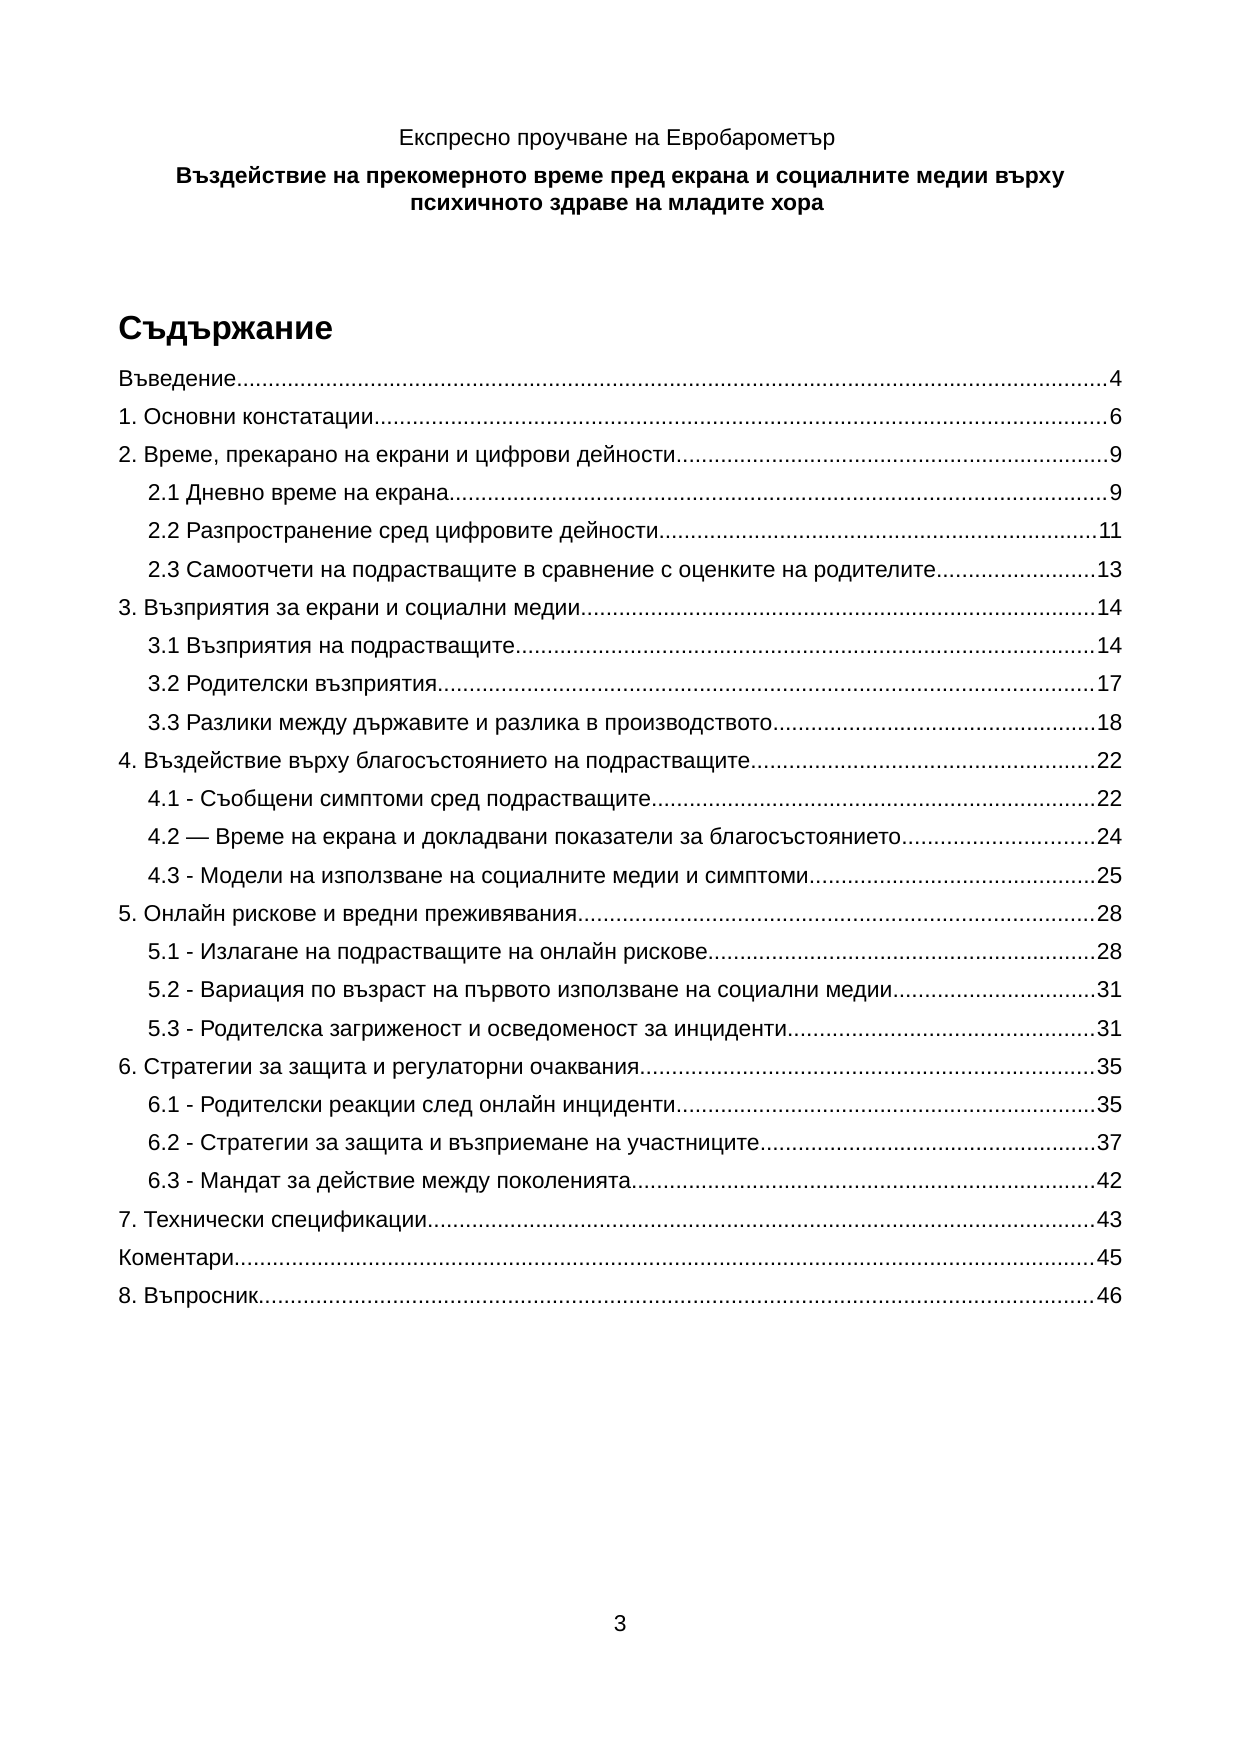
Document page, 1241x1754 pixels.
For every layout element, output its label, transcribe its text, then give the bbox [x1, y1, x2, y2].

text 2.2 Разпространение сред цифровите дейности 11 [148, 517, 1122, 544]
text 6.3 - Мандат за действие между поколенията 42 [148, 1167, 1122, 1194]
text 8. Въпросник 46 [118, 1282, 1122, 1308]
text 5. Онлайн рискове и вредни преживявания 28 [118, 900, 1122, 926]
text 2.1 Дневно време на екрана 9 [148, 479, 1122, 506]
text 4. Въздействие върху благосъстоянието на подрастващите 22 [118, 747, 1122, 773]
text 2. Време, прекарано на екрани и цифрови дейности 9 [118, 441, 1122, 467]
text 3.1 Възприятия на подрастващите 14 [148, 632, 1122, 658]
text 3.3 Разлики между държавите и разлика в производството 18 [148, 709, 1122, 735]
text 3. Възприятия за екрани и социални медии 14 [118, 594, 1122, 620]
text 6.2 - Стратегии за защита и възприемане на участниците 37 [148, 1129, 1122, 1156]
text 6. Стратегии за защита и регулаторни очаквания 35 [118, 1053, 1122, 1079]
text 2.3 Самоотчети на подрастващите в сравнение с оценките на родителите 13 [148, 556, 1122, 582]
text 3.2 Родителски възприятия 17 [148, 670, 1122, 697]
text 6.1 - Родителски реакции след онлайн инциденти 35 [148, 1091, 1122, 1117]
text Въведение 4 [118, 364, 1122, 391]
text 1. Основни констатации 6 [118, 403, 1122, 429]
text 5.3 - Родителска загриженост и осведоменост за инциденти 31 [148, 1014, 1122, 1041]
text 4.1 - Съобщени симптоми сред подрастващите 22 [148, 785, 1122, 811]
text 4.2 — Време на екрана и докладвани показатели за благосъстоянието 24 [148, 823, 1122, 850]
text Коментари 45 [118, 1244, 1122, 1270]
subtitle Съдържание [118, 308, 1122, 346]
text 5.2 - Вариация по възраст на първото използване на социални медии 31 [148, 976, 1122, 1003]
text 4.3 - Модели на използване на социалните медии и симптоми 25 [148, 862, 1122, 888]
text 7. Технически спецификации 43 [118, 1206, 1122, 1232]
text 5.1 - Излагане на подрастващите на онлайн рискове 28 [148, 938, 1122, 964]
